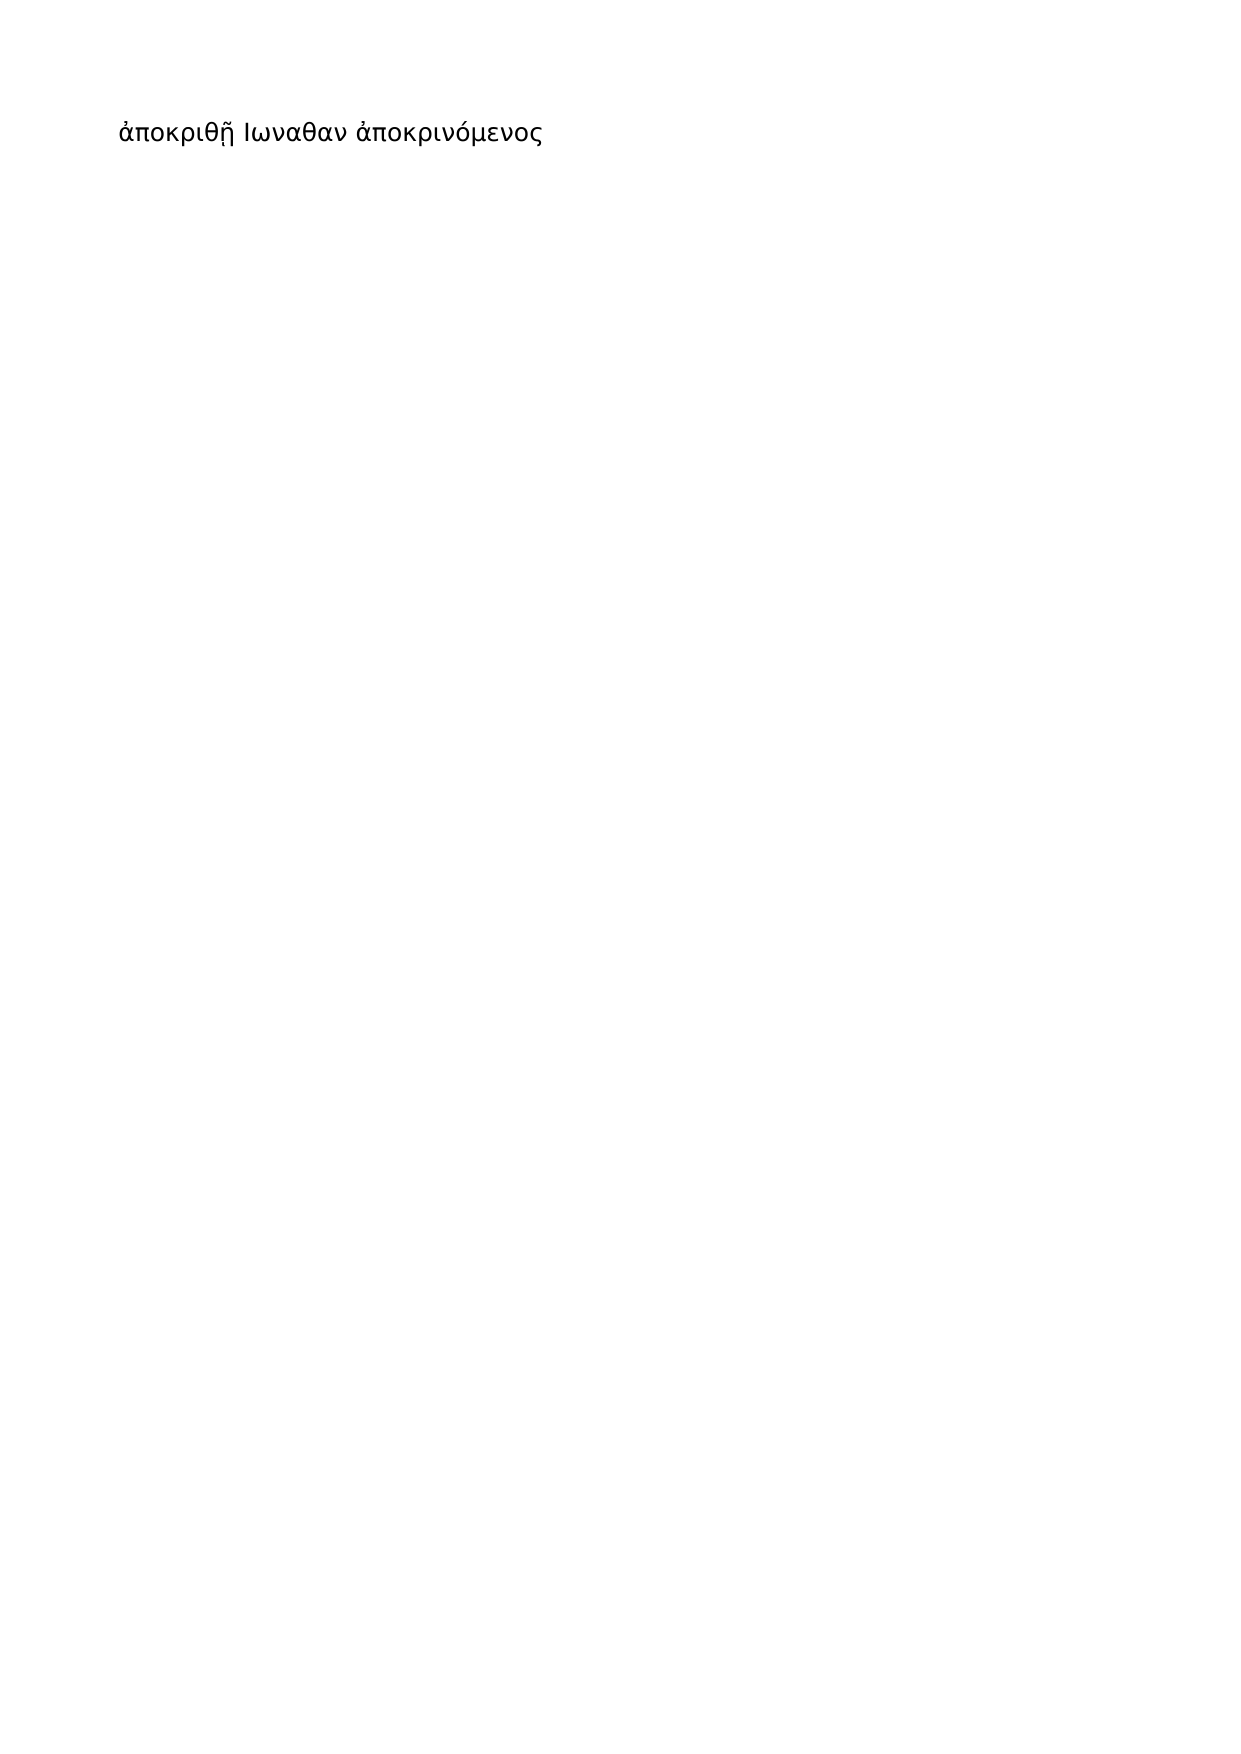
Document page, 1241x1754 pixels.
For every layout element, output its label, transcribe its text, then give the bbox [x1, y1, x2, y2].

text ἀποκριθῇ Ιωναθαν ἀποκρινόμενος [118, 118, 1122, 147]
